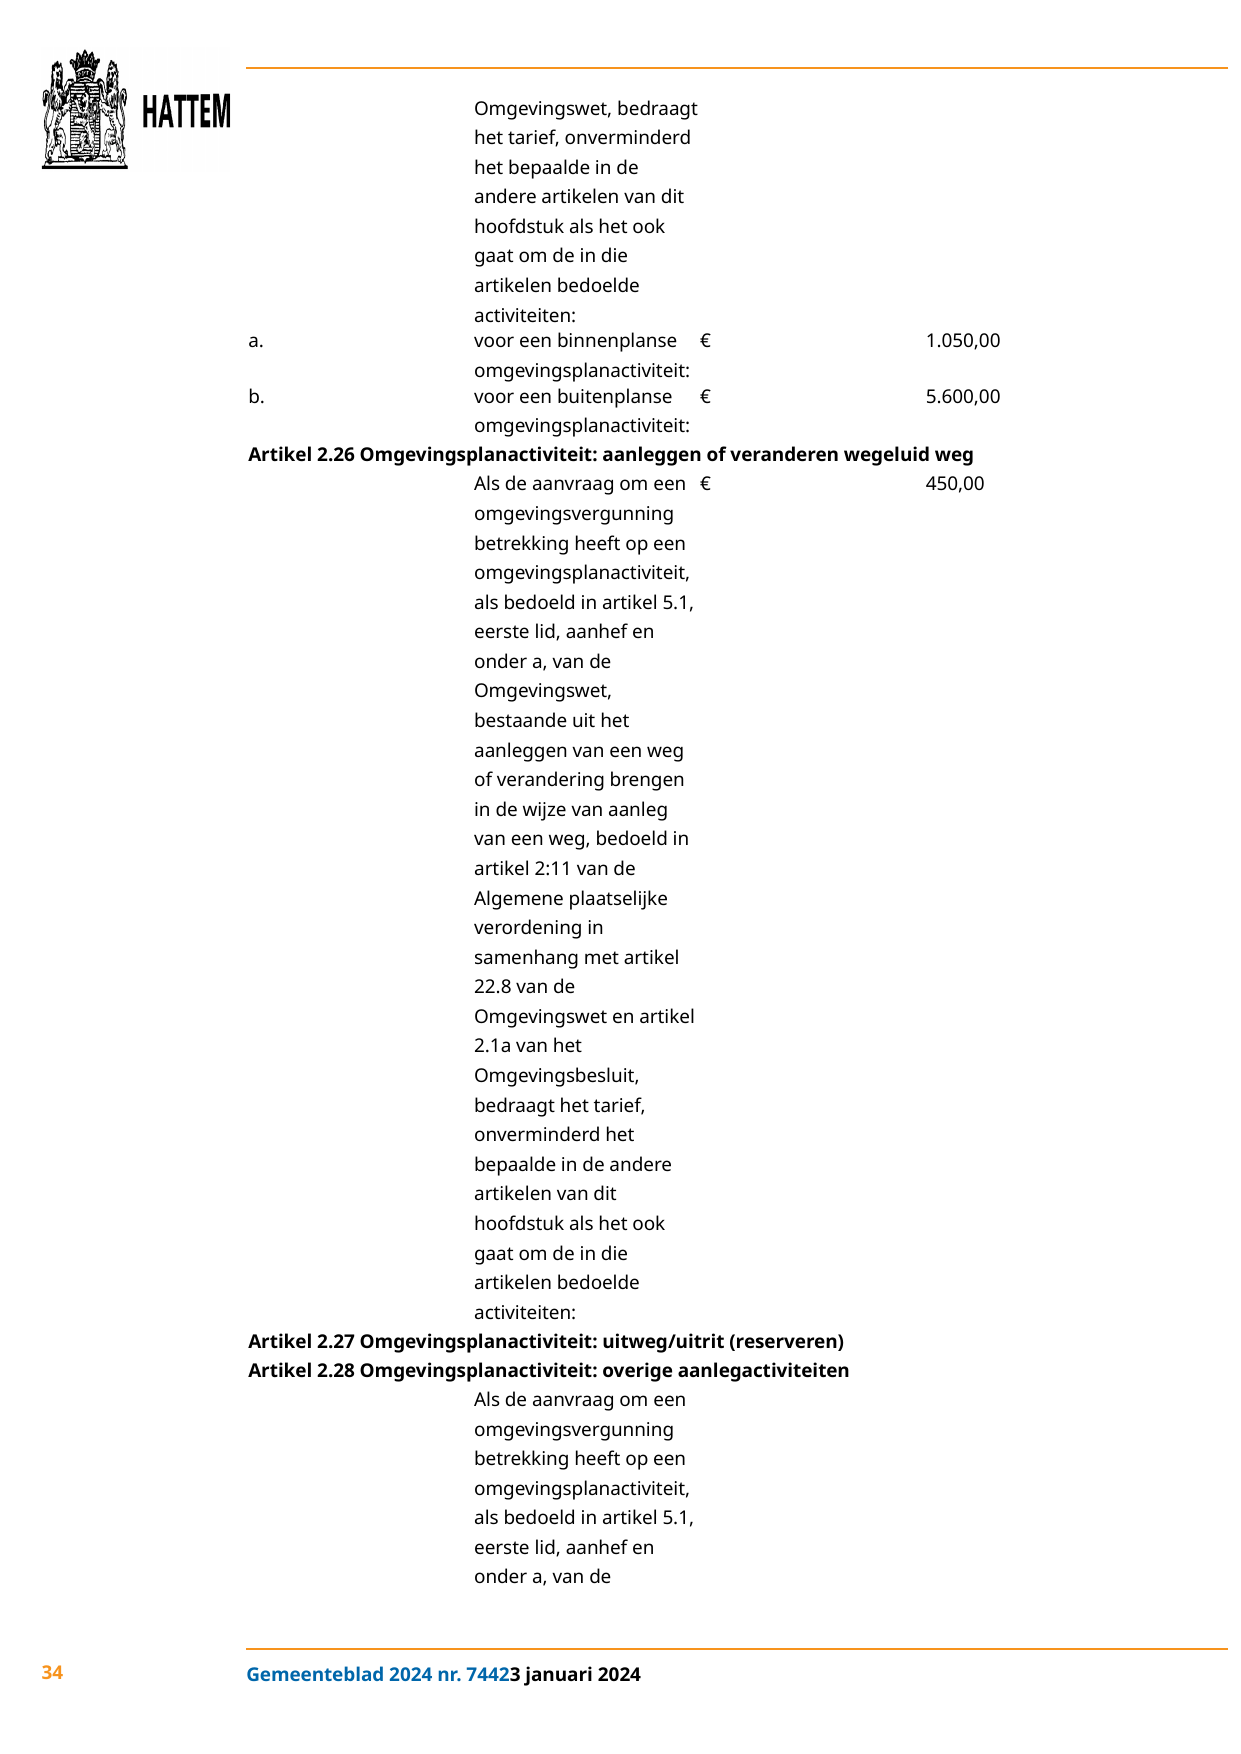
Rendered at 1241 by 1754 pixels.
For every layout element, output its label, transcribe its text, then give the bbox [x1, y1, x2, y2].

table_header Als de aanvraag om een omgevingsvergunning betrekking heeft op een omgevingsplanactiviteit, als bedoeld in artikel 5.1, eerste lid, aanhef en onder a, van de Omgevingswet, bestaande uit het aanleggen van een weg of verandering brengen in de wijze van aanleg van een weg, bedoeld in artikel 2:11 van de Algemene plaatselijke verordening in samenhang met artikel 22.8 van de Omgevingswet en artikel 2.1a van het Omgevingsbesluit, bedraagt het tarief, onverminderd het bepaalde in de andere artikelen van dit hoofdstuk als het ook gaat om de in die artikelen bedoelde activiteiten: [474, 471, 700, 1325]
table_cell € [700, 383, 926, 438]
table_header [700, 1386, 926, 1589]
table_header [248, 471, 474, 1325]
table_header Artikel 2.27 Omgevingsplanactiviteit: uitweg/uitrit (reserveren) [248, 1328, 1152, 1354]
picture [41, 47, 231, 172]
table_header Als de aanvraag om een omgevingsvergunning betrekking heeft op een omgevingsplanactiviteit, als bedoeld in artikel 5.1, eerste lid, aanhef en onder a, van de [474, 1386, 700, 1589]
table_header [700, 95, 926, 328]
table_header [248, 95, 474, 328]
table_header [248, 1386, 474, 1589]
table_cell a. [248, 328, 474, 383]
table_header [926, 1386, 1152, 1589]
table_header [926, 95, 1152, 328]
table_header Artikel 2.28 Omgevingsplanactiviteit: overige aanlegactiviteiten [248, 1357, 1152, 1383]
table_header Artikel 2.26 Omgevingsplanactiviteit: aanleggen of veranderen wegeluid weg [248, 442, 1152, 467]
table_header € [700, 471, 926, 1325]
table_cell voor een binnenplanse omgevingsplanactiviteit: [474, 328, 700, 383]
table_header 450,00 [926, 471, 1152, 1325]
table_cell 5.600,00 [926, 383, 1152, 438]
table_cell b. [248, 383, 474, 438]
table_header Omgevingswet, bedraagt het tarief, onverminderd het bepaalde in de andere artikelen van dit hoofdstuk als het ook gaat om de in die artikelen bedoelde activiteiten: [474, 95, 700, 328]
table_cell 1.050,00 [926, 328, 1152, 383]
table_cell voor een buitenplanse omgevingsplanactiviteit: [474, 383, 700, 438]
table_cell € [700, 328, 926, 383]
